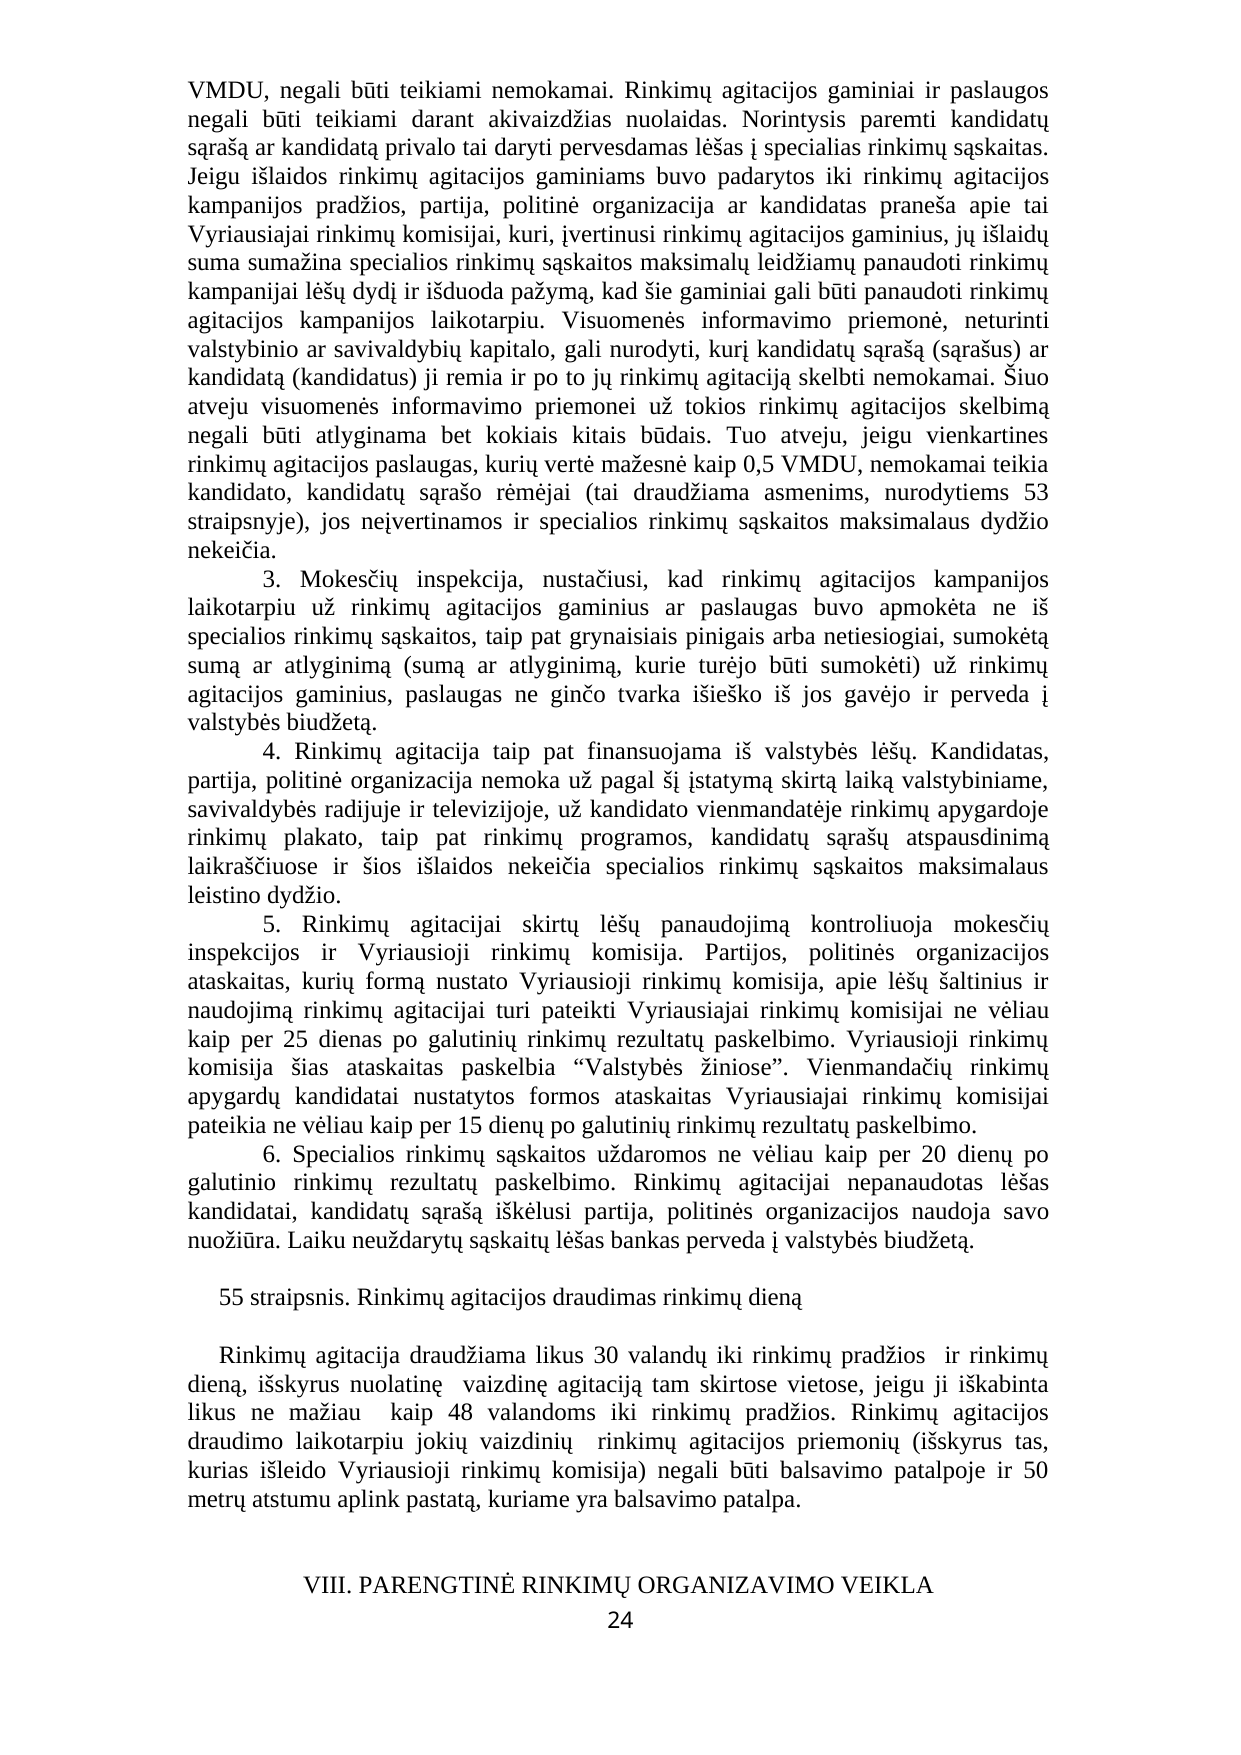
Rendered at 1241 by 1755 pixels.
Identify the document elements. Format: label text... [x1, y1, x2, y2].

text 3. Mokesčių inspekcija, nustačiusi, kad rinkimų agitacijos kampanijos laikotarpiu už rinkimų agitacijos gaminius ar paslaugas buvo apmokėta ne iš specialios rinkimų sąskaitos, taip pat grynaisiais pinigais arba netiesiogiai, sumokėtą sumą ar atlyginimą (sumą ar atlyginimą, kurie turėjo būti sumokėti) už rinkimų agitacijos gaminius, paslaugas ne ginčo tvarka išieško iš jos gavėjo ir perveda į valstybės biudžetą. [187, 564, 1050, 736]
text 55 straipsnis. Rinkimų agitacijos draudimas rinkimų dieną [187, 1282, 1050, 1311]
text Rinkimų agitacija draudžiama likus 30 valandų iki rinkimų pradžios ir rinkimų dieną, išskyrus nuolatinę vaizdinę agitaciją tam skirtose vietose, jeigu ji iškabinta likus ne mažiau kaip 48 valandoms iki rinkimų pradžios. Rinkimų agitacijos draudimo laikotarpiu jokių vaizdinių rinkimų agitacijos priemonių (išskyrus tas, kurias išleido Vyriausioji rinkimų komisija) negali būti balsavimo patalpoje ir 50 metrų atstumu aplink pastatą, kuriame yra balsavimo patalpa. [187, 1340, 1050, 1512]
text VMDU, negali būti teikiami nemokamai. Rinkimų agitacijos gaminiai ir paslaugos negali būti teikiami darant akivaizdžias nuolaidas. Norintysis paremti kandidatų sąrašą ar kandidatą privalo tai daryti pervesdamas lėšas į specialias rinkimų sąskaitas. Jeigu išlaidos rinkimų agitacijos gaminiams buvo padarytos iki rinkimų agitacijos kampanijos pradžios, partija, politinė organizacija ar kandidatas praneša apie tai Vyriausiajai rinkimų komisijai, kuri, įvertinusi rinkimų agitacijos gaminius, jų išlaidų suma sumažina specialios rinkimų sąskaitos maksimalų leidžiamų panaudoti rinkimų kampanijai lėšų dydį ir išduoda pažymą, kad šie gaminiai gali būti panaudoti rinkimų agitacijos kampanijos laikotarpiu. Visuomenės informavimo priemonė, neturinti valstybinio ar savivaldybių kapitalo, gali nurodyti, kurį kandidatų sąrašą (sąrašus) ar kandidatą (kandidatus) ji remia ir po to jų rinkimų agitaciją skelbti nemokamai. Šiuo atveju visuomenės informavimo priemonei už tokios rinkimų agitacijos skelbimą negali būti atlyginama bet kokiais kitais būdais. Tuo atveju, jeigu vienkartines rinkimų agitacijos paslaugas, kurių vertė mažesnė kaip 0,5 VMDU, nemokamai teikia kandidato, kandidatų sąrašo rėmėjai (tai draudžiama asmenims, nurodytiems 53 straipsnyje), jos neįvertinamos ir specialios rinkimų sąskaitos maksimalaus dydžio nekeičia. [187, 75, 1050, 564]
text 5. Rinkimų agitacijai skirtų lėšų panaudojimą kontroliuoja mokesčių inspekcijos ir Vyriausioji rinkimų komisija. Partijos, politinės organizacijos ataskaitas, kurių formą nustato Vyriausioji rinkimų komisija, apie lėšų šaltinius ir naudojimą rinkimų agitacijai turi pateikti Vyriausiajai rinkimų komisijai ne vėliau kaip per 25 dienas po galutinių rinkimų rezultatų paskelbimo. Vyriausioji rinkimų komisija šias ataskaitas paskelbia “Valstybės žiniose”. Vienmandačių rinkimų apygardų kandidatai nustatytos formos ataskaitas Vyriausiajai rinkimų komisijai pateikia ne vėliau kaip per 15 dienų po galutinių rinkimų rezultatų paskelbimo. [187, 909, 1050, 1139]
text VIII. PARENGTINĖ RINKIMŲ ORGANIZAVIMO VEIKLA [187, 1570, 1050, 1599]
text 4. Rinkimų agitacija taip pat finansuojama iš valstybės lėšų. Kandidatas, partija, politinė organizacija nemoka už pagal šį įstatymą skirtą laiką valstybiniame, savivaldybės radijuje ir televizijoje, už kandidato vienmandatėje rinkimų apygardoje rinkimų plakato, taip pat rinkimų programos, kandidatų sąrašų atspausdinimą laikraščiuose ir šios išlaidos nekeičia specialios rinkimų sąskaitos maksimalaus leistino dydžio. [187, 736, 1050, 909]
text 6. Specialios rinkimų sąskaitos uždaromos ne vėliau kaip per 20 dienų po galutinio rinkimų rezultatų paskelbimo. Rinkimų agitacijai nepanaudotas lėšas kandidatai, kandidatų sąrašą iškėlusi partija, politinės organizacijos naudoja savo nuožiūra. Laiku neuždarytų sąskaitų lėšas bankas perveda į valstybės biudžetą. [187, 1139, 1050, 1254]
